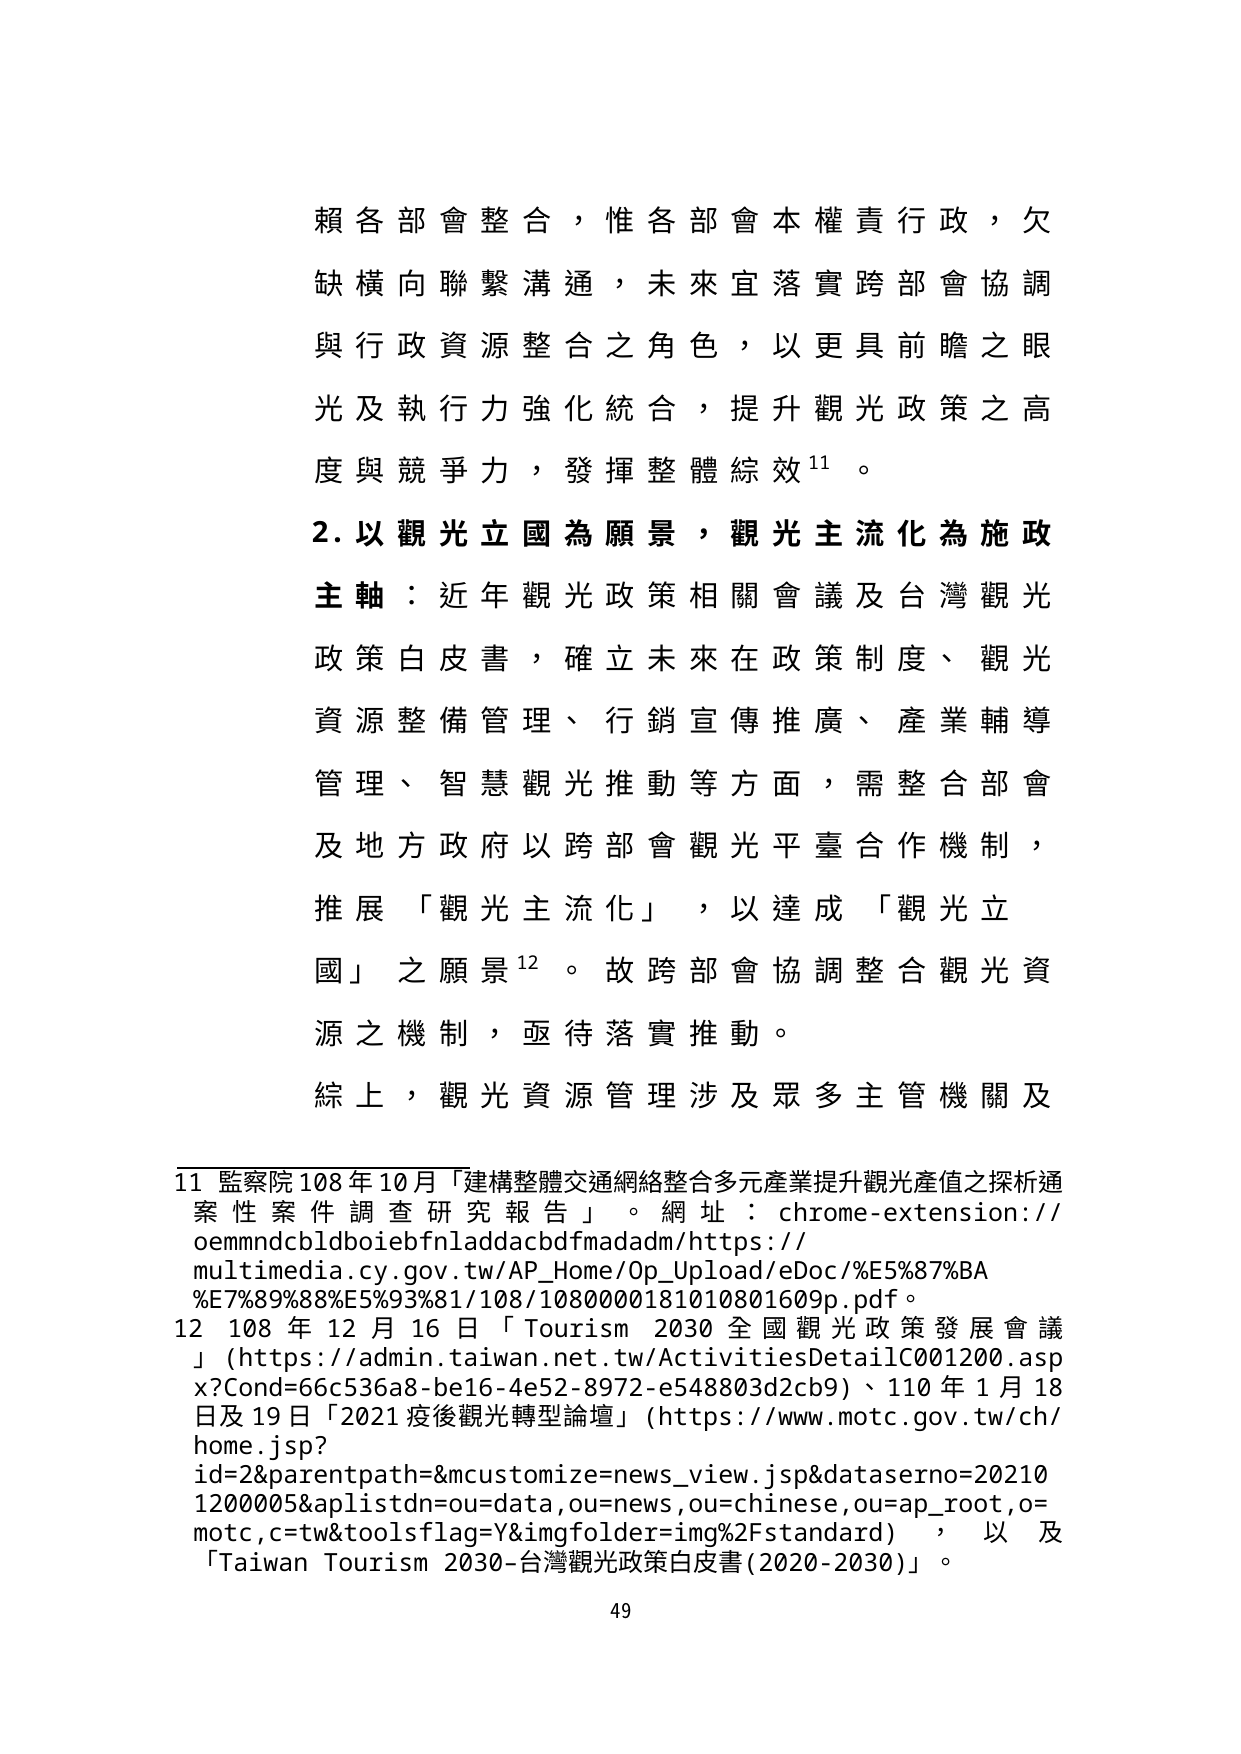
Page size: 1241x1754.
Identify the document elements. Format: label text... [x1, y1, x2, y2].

text 2.以觀光立國為願景，觀光主流化為施政主軸：近年觀光政策相關會議及台灣觀光政策白皮書，確立未來在政策制度、觀光資源整備管理、行銷宣傳推廣、產業輔導管理、智慧觀光推動等方面，需整合部會及地方政府以跨部會觀光平臺合作機制，推展「觀光主流化」，以達成「觀光立國」之願景。故跨部會協調整合觀光資源之機制，亟待落實推動。 [271, 490, 1058, 1052]
text 綜上，觀光資源管理涉及眾多主管機關及縣市地方政府等，為達「觀光立國」之願景，允宜明確建立跨部會協調平臺或機制，定期或不定期制度化盤點整備觀光資源，並擬定各部會協助推動觀光立國之時程、階段目標、經費需求及績效評估指標等，就其主政範圍提出促進觀光之措施並檢討辦理成效，透過跨域整合加值發揮在地特色，營造深度感動體驗，提升旅遊環境友善度，使觀光品牌做到「在地驕傲，世界知道」，從「防疫大國」邁向「觀光大國」。 [242, 1052, 1058, 1115]
text 108年12月16日「Tourism 2030全國觀光政策發展會議」(https://admin.taiwan.net.tw/ActivitiesDetailC001200.aspx?Cond=66c536a8-be16-4e52-8972-e548803d2cb9)、110年1月18日及19日「2021疫後觀光轉型論壇」(https://www.motc.gov.tw/ch/home.jsp?id=2&parentpath=&mcustomize=news_view.jsp&dataserno=202101200005&aplistdn=ou=data,ou=news,ou=chinese,ou=ap_root,o=motc,c=tw&toolsflag=Y&imgfolder=img%2Fstandard)，以及「Taiwan Tourism 2030–台灣觀光政策白皮書(2020-2030)」。 [173, 1314, 1063, 1577]
text 賴各部會整合，惟各部會本權責行政，欠缺橫向聯繫溝通，未來宜落實跨部會協調與行政資源整合之角色，以更具前瞻之眼光及執行力強化統合，提升觀光政策之高度與競爭力，發揮整體綜效。 [271, 177, 1058, 490]
text 監察院108年10月「建構整體交通網絡整合多元產業提升觀光產值之探析通案性案件調查研究報告」。網址：chrome-extension://oemmndcbldboiebfnladdacbdfmadadm/https://multimedia.cy.gov.tw/AP_Home/Op_Upload/eDoc/%E5%87%BA%E7%89%88%E5%93%81/108/1080000181010801609p.pdf。 [173, 1168, 1063, 1314]
